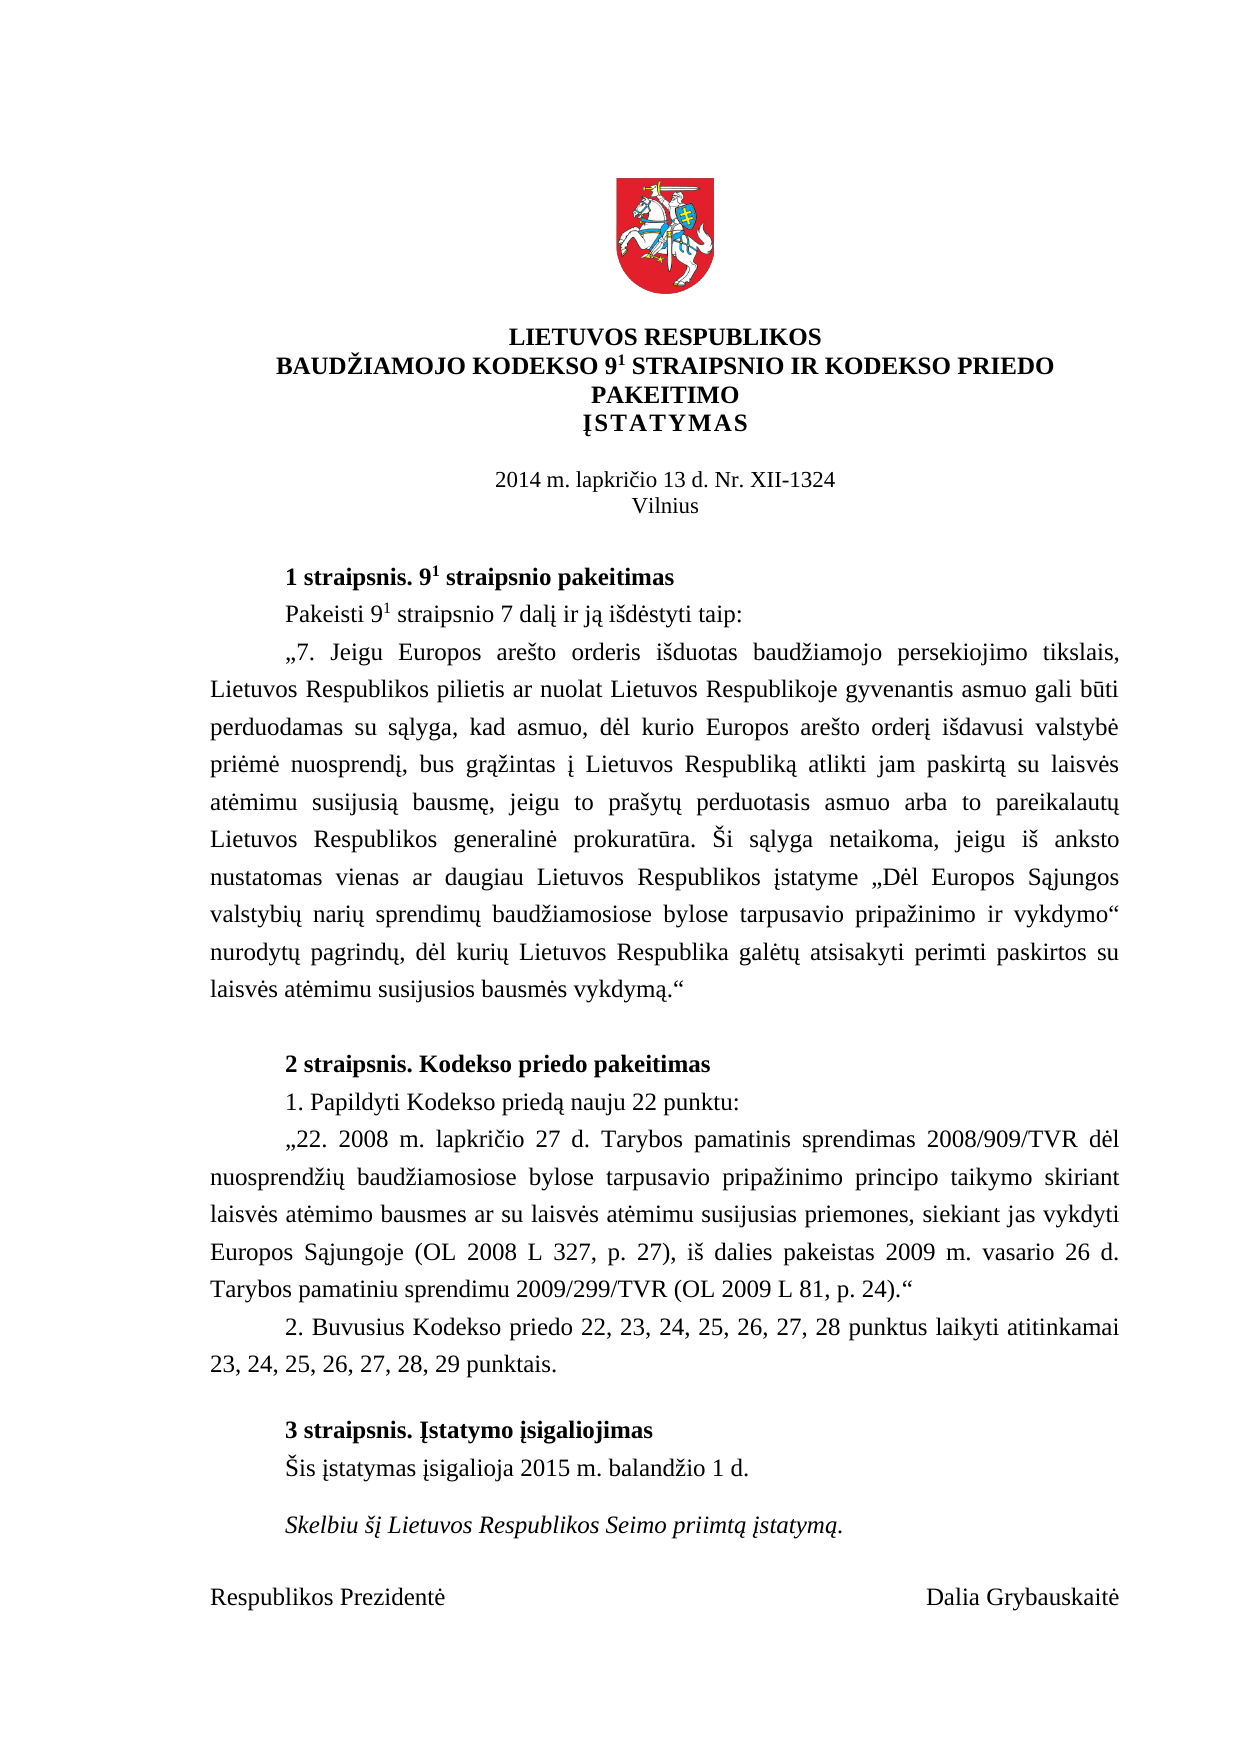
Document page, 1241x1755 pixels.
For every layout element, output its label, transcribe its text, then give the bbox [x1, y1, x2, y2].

text ĮSTATYMAS [210, 408, 1120, 437]
text Respublikos Prezidentė Dalia Grybauskaitė [210, 1582, 1120, 1611]
text 2014 m. lapkričio 13 d. Nr. XII-1324 Vilnius [210, 466, 1120, 519]
text Skelbiu šį Lietuvos Respublikos Seimo priimtą įstatymą. [210, 1510, 1120, 1539]
text 2. Buvusius Kodekso priedo 22, 23, 24, 25, 26, 27, 28 punktus laikyti atitinkamai 23, 24, 25, 26, 27, 28, 29 punktais. [210, 1303, 1120, 1378]
text „7. Jeigu Europos arešto orderis išduotas baudžiamojo persekiojimo tikslais, Lietuvos Respublikos pilietis ar nuolat Lietuvos Respublikoje gyvenantis asmuo gali būti perduodamas su sąlyga, kad asmuo, dėl kurio Europos arešto orderį išdavusi valstybė priėmė nuosprendį, bus grąžintas į Lietuvos Respubliką atlikti jam paskirtą su laisvės atėmimu susijusią bausmę, jeigu to prašytų perduotasis asmuo arba to pareikalautų Lietuvos Respublikos generalinė prokuratūra. Ši sąlyga netaikoma, jeigu iš anksto nustatomas vienas ar daugiau Lietuvos Respublikos įstatyme „Dėl Europos Sąjungos valstybių narių sprendimų baudžiamosiose bylose tarpusavio pripažinimo ir vykdymo“ nurodytų pagrindų, dėl kurių Lietuvos Respublika galėtų atsisakyti perimti paskirtos su laisvės atėmimu susijusios bausmės vykdymą.“ [210, 628, 1120, 1003]
text 1. Papildyti Kodekso priedą nauju 22 punktu: [210, 1078, 1120, 1115]
text 3 straipsnis. Įstatymo įsigaliojimas [210, 1407, 1120, 1444]
text Pakeisti 91 straipsnio 7 dalį ir ją išdėstyti taip: [210, 590, 1120, 628]
text BAUDŽIAMOJO KODEKSO 91 STRAIPSNIO IR KODEKSO PRIEDO PAKEITIMO [210, 351, 1120, 408]
text 1 straipsnis. 91 straipsnio pakeitimas [210, 553, 1120, 590]
text „22. 2008 m. lapkričio 27 d. Tarybos pamatinis sprendimas 2008/909/TVR dėl nuosprendžių baudžiamosiose bylose tarpusavio pripažinimo principo taikymo skiriant laisvės atėmimo bausmes ar su laisvės atėmimu susijusias priemones, siekiant jas vykdyti Europos Sąjungoje (OL 2008 L 327, p. 27), iš dalies pakeistas 2009 m. vasario 26 d. Tarybos pamatiniu sprendimu 2009/299/TVR (OL 2009 L 81, p. 24).“ [210, 1115, 1120, 1303]
text LIETUVOS RESPUBLIKOS [210, 322, 1120, 351]
text Šis įstatymas įsigalioja 2015 m. balandžio 1 d. [210, 1444, 1120, 1482]
text 2 straipsnis. Kodekso priedo pakeitimas [210, 1040, 1120, 1078]
